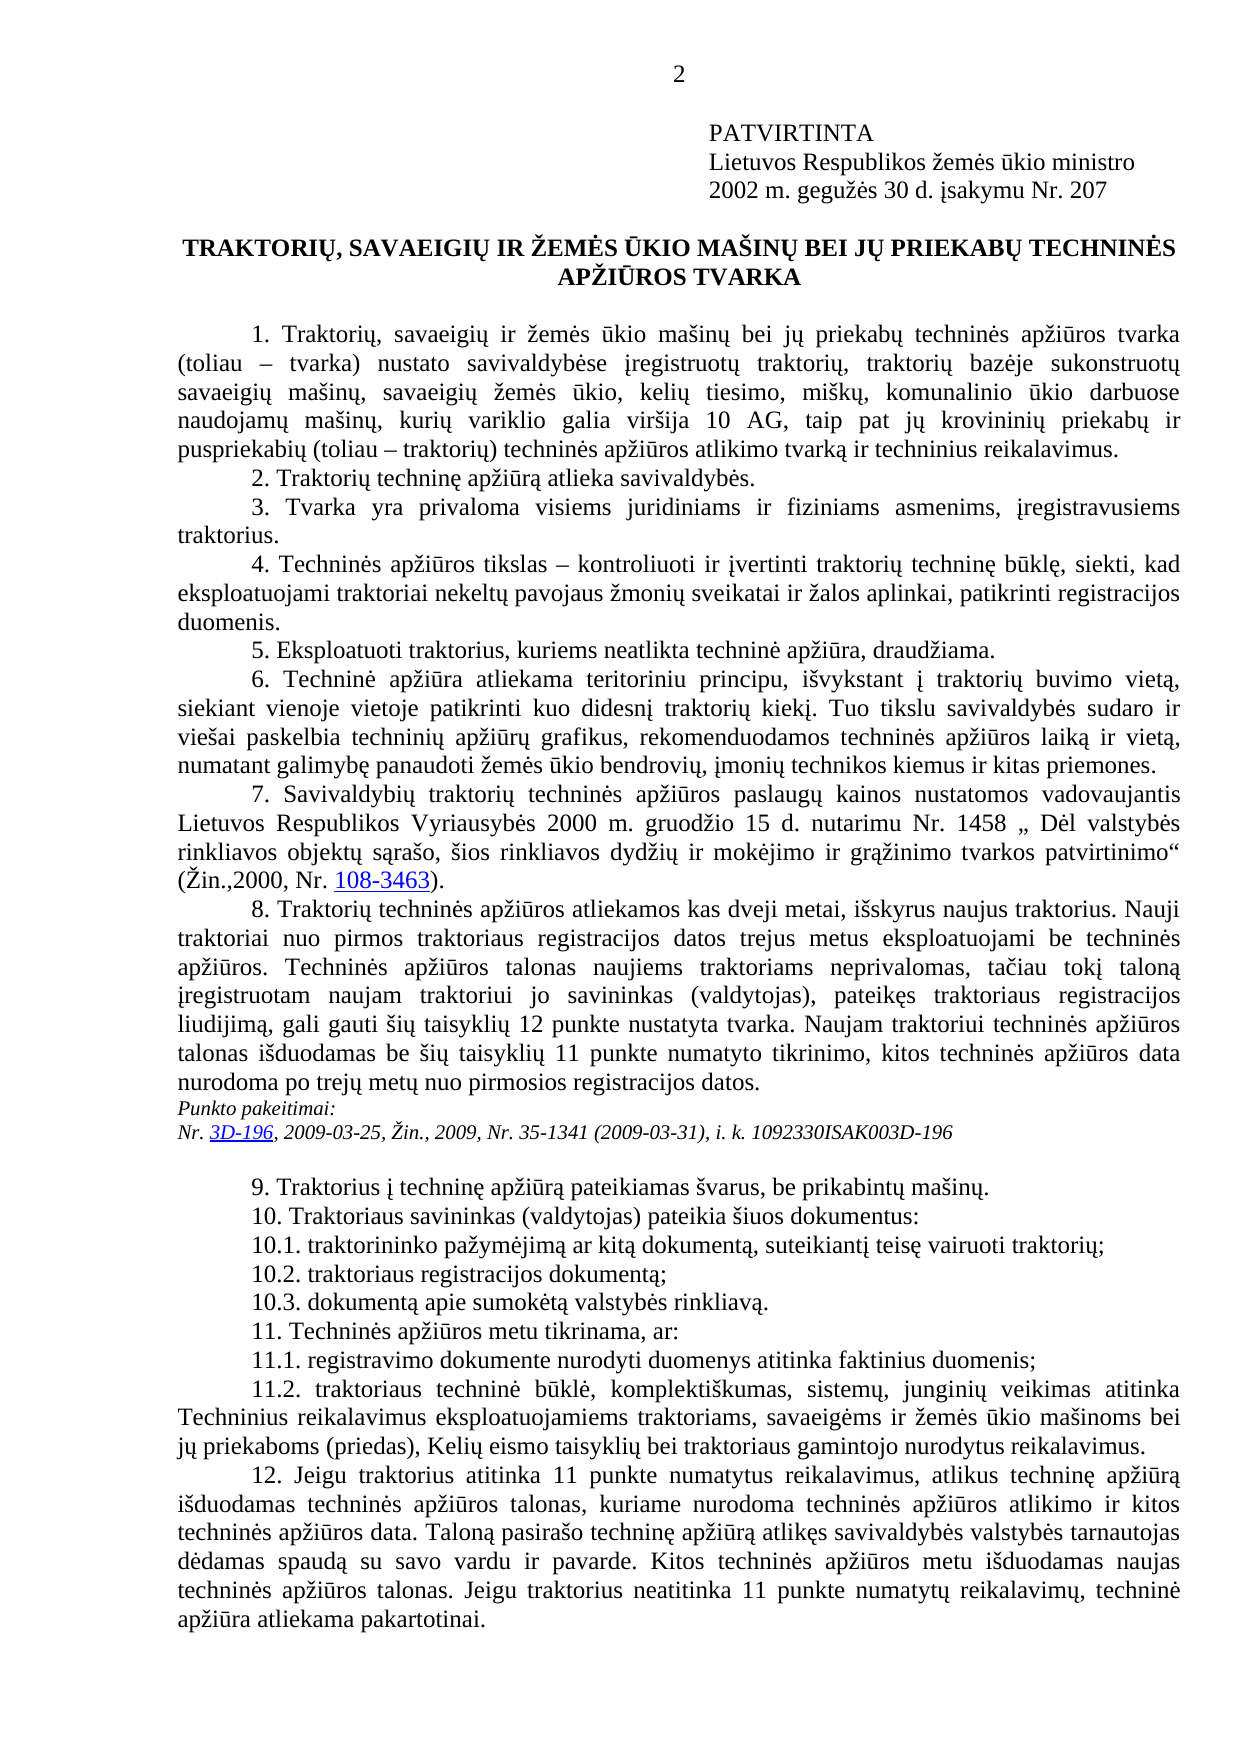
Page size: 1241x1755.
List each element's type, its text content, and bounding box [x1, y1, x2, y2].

text 12. Jeigu traktorius atitinka 11 punkte numatytus reikalavimus, atlikus techninę apžiūrą išduodamas techninės apžiūros talonas, kuriame nurodoma techninės apžiūros atlikimo ir kitos techninės apžiūros data. Taloną pasirašo techninę apžiūrą atlikęs savivaldybės valstybės tarnautojas dėdamas spaudą su savo vardu ir pavarde. Kitos techninės apžiūros metu išduodamas naujas techninės apžiūros talonas. Jeigu traktorius neatitinka 11 punkte numatytų reikalavimų, techninė apžiūra atliekama pakartotinai. [177, 1460, 1181, 1632]
text 5. Eksploatuoti traktorius, kuriems neatlikta techninė apžiūra, draudžiama. [177, 636, 1181, 664]
text 11.2. traktoriaus techninė būklė, komplektiškumas, sistemų, junginių veikimas atitinka Techninius reikalavimus eksploatuojamiems traktoriams, savaeigėms ir žemės ūkio mašinoms bei jų priekaboms (priedas), Kelių eismo taisyklių bei traktoriaus gamintojo nurodytus reikalavimus. [177, 1374, 1181, 1460]
text 10.1. traktorininko pažymėjimą ar kitą dokumentą, suteikiantį teisę vairuoti traktorių; [177, 1230, 1181, 1259]
text 11.1. registravimo dokumente nurodyti duomenys atitinka faktinius duomenis; [177, 1345, 1181, 1374]
text 2. Traktorių techninę apžiūrą atlieka savivaldybės. [177, 463, 1181, 492]
text Lietuvos Respublikos žemės ūkio ministro [177, 147, 1181, 176]
text 10.3. dokumentą apie sumokėtą valstybės rinkliavą. [177, 1287, 1181, 1316]
text 10.2. traktoriaus registracijos dokumentą; [177, 1259, 1181, 1287]
text Punkto pakeitimai: [177, 1096, 1181, 1120]
text 10. Traktoriaus savininkas (valdytojas) pateikia šiuos dokumentus: [177, 1201, 1181, 1230]
text 11. Techninės apžiūros metu tikrinama, ar: [177, 1316, 1181, 1345]
text 2002 m. gegužės 30 d. įsakymu Nr. 207 [177, 176, 1181, 204]
text 4. Techninės apžiūros tikslas – kontroliuoti ir įvertinti traktorių techninę būklę, siekti, kad eksploatuojami traktoriai nekeltų pavojaus žmonių sveikatai ir žalos aplinkai, patikrinti registracijos duomenis. [177, 549, 1181, 636]
text 8. Traktorių techninės apžiūros atliekamos kas dveji metai, išskyrus naujus traktorius. Nauji traktoriai nuo pirmos traktoriaus registracijos datos trejus metus eksploatuojami be techninės apžiūros. Techninės apžiūros talonas naujiems traktoriams neprivalomas, tačiau tokį taloną įregistruotam naujam traktoriui jo savininkas (valdytojas), pateikęs traktoriaus registracijos liudijimą, gali gauti šių taisyklių 12 punkte nustatyta tvarka. Naujam traktoriui techninės apžiūros talonas išduodamas be šių taisyklių 11 punkte numatyto tikrinimo, kitos techninės apžiūros data nurodoma po trejų metų nuo pirmosios registracijos datos. [177, 894, 1181, 1096]
text 9. Traktorius į techninę apžiūrą pateikiamas švarus, be prikabintų mašinų. [177, 1172, 1181, 1201]
text TRAKTORIŲ, SAVAEIGIŲ IR ŽEMĖS ŪKIO MAŠINŲ BEI JŲ PRIEKABŲ TECHNINĖS APŽIŪROS TVARKA [177, 233, 1181, 291]
text 7. Savivaldybių traktorių techninės apžiūros paslaugų kainos nustatomos vadovaujantis Lietuvos Respublikos Vyriausybės 2000 m. gruodžio 15 d. nutarimu Nr. 1458 „ Dėl valstybės rinkliavos objektų sąrašo, šios rinkliavos dydžių ir mokėjimo ir grąžinimo tvarkos patvirtinimo“ (Žin.,2000, Nr. 108-3463). [177, 779, 1181, 894]
text 6. Techninė apžiūra atliekama teritoriniu principu, išvykstant į traktorių buvimo vietą, siekiant vienoje vietoje patikrinti kuo didesnį traktorių kiekį. Tuo tikslu savivaldybės sudaro ir viešai paskelbia techninių apžiūrų grafikus, rekomenduodamos techninės apžiūros laiką ir vietą, numatant galimybę panaudoti žemės ūkio bendrovių, įmonių technikos kiemus ir kitas priemones. [177, 664, 1181, 779]
text 1. Traktorių, savaeigių ir žemės ūkio mašinų bei jų priekabų techninės apžiūros tvarka (toliau – tvarka) nustato savivaldybėse įregistruotų traktorių, traktorių bazėje sukonstruotų savaeigių mašinų, savaeigių žemės ūkio, kelių tiesimo, miškų, komunalinio ūkio darbuose naudojamų mašinų, kurių variklio galia viršija 10 AG, taip pat jų krovininių priekabų ir puspriekabių (toliau – traktorių) techninės apžiūros atlikimo tvarką ir techninius reikalavimus. [177, 319, 1181, 463]
text 3. Tvarka yra privaloma visiems juridiniams ir fiziniams asmenims, įregistravusiems traktorius. [177, 492, 1181, 549]
text PATVIRTINTA [709, 118, 1181, 147]
text Nr. 3D-196, 2009-03-25, Žin., 2009, Nr. 35-1341 (2009-03-31), i. k. 1092330ISAK003D-196 [177, 1120, 1181, 1144]
